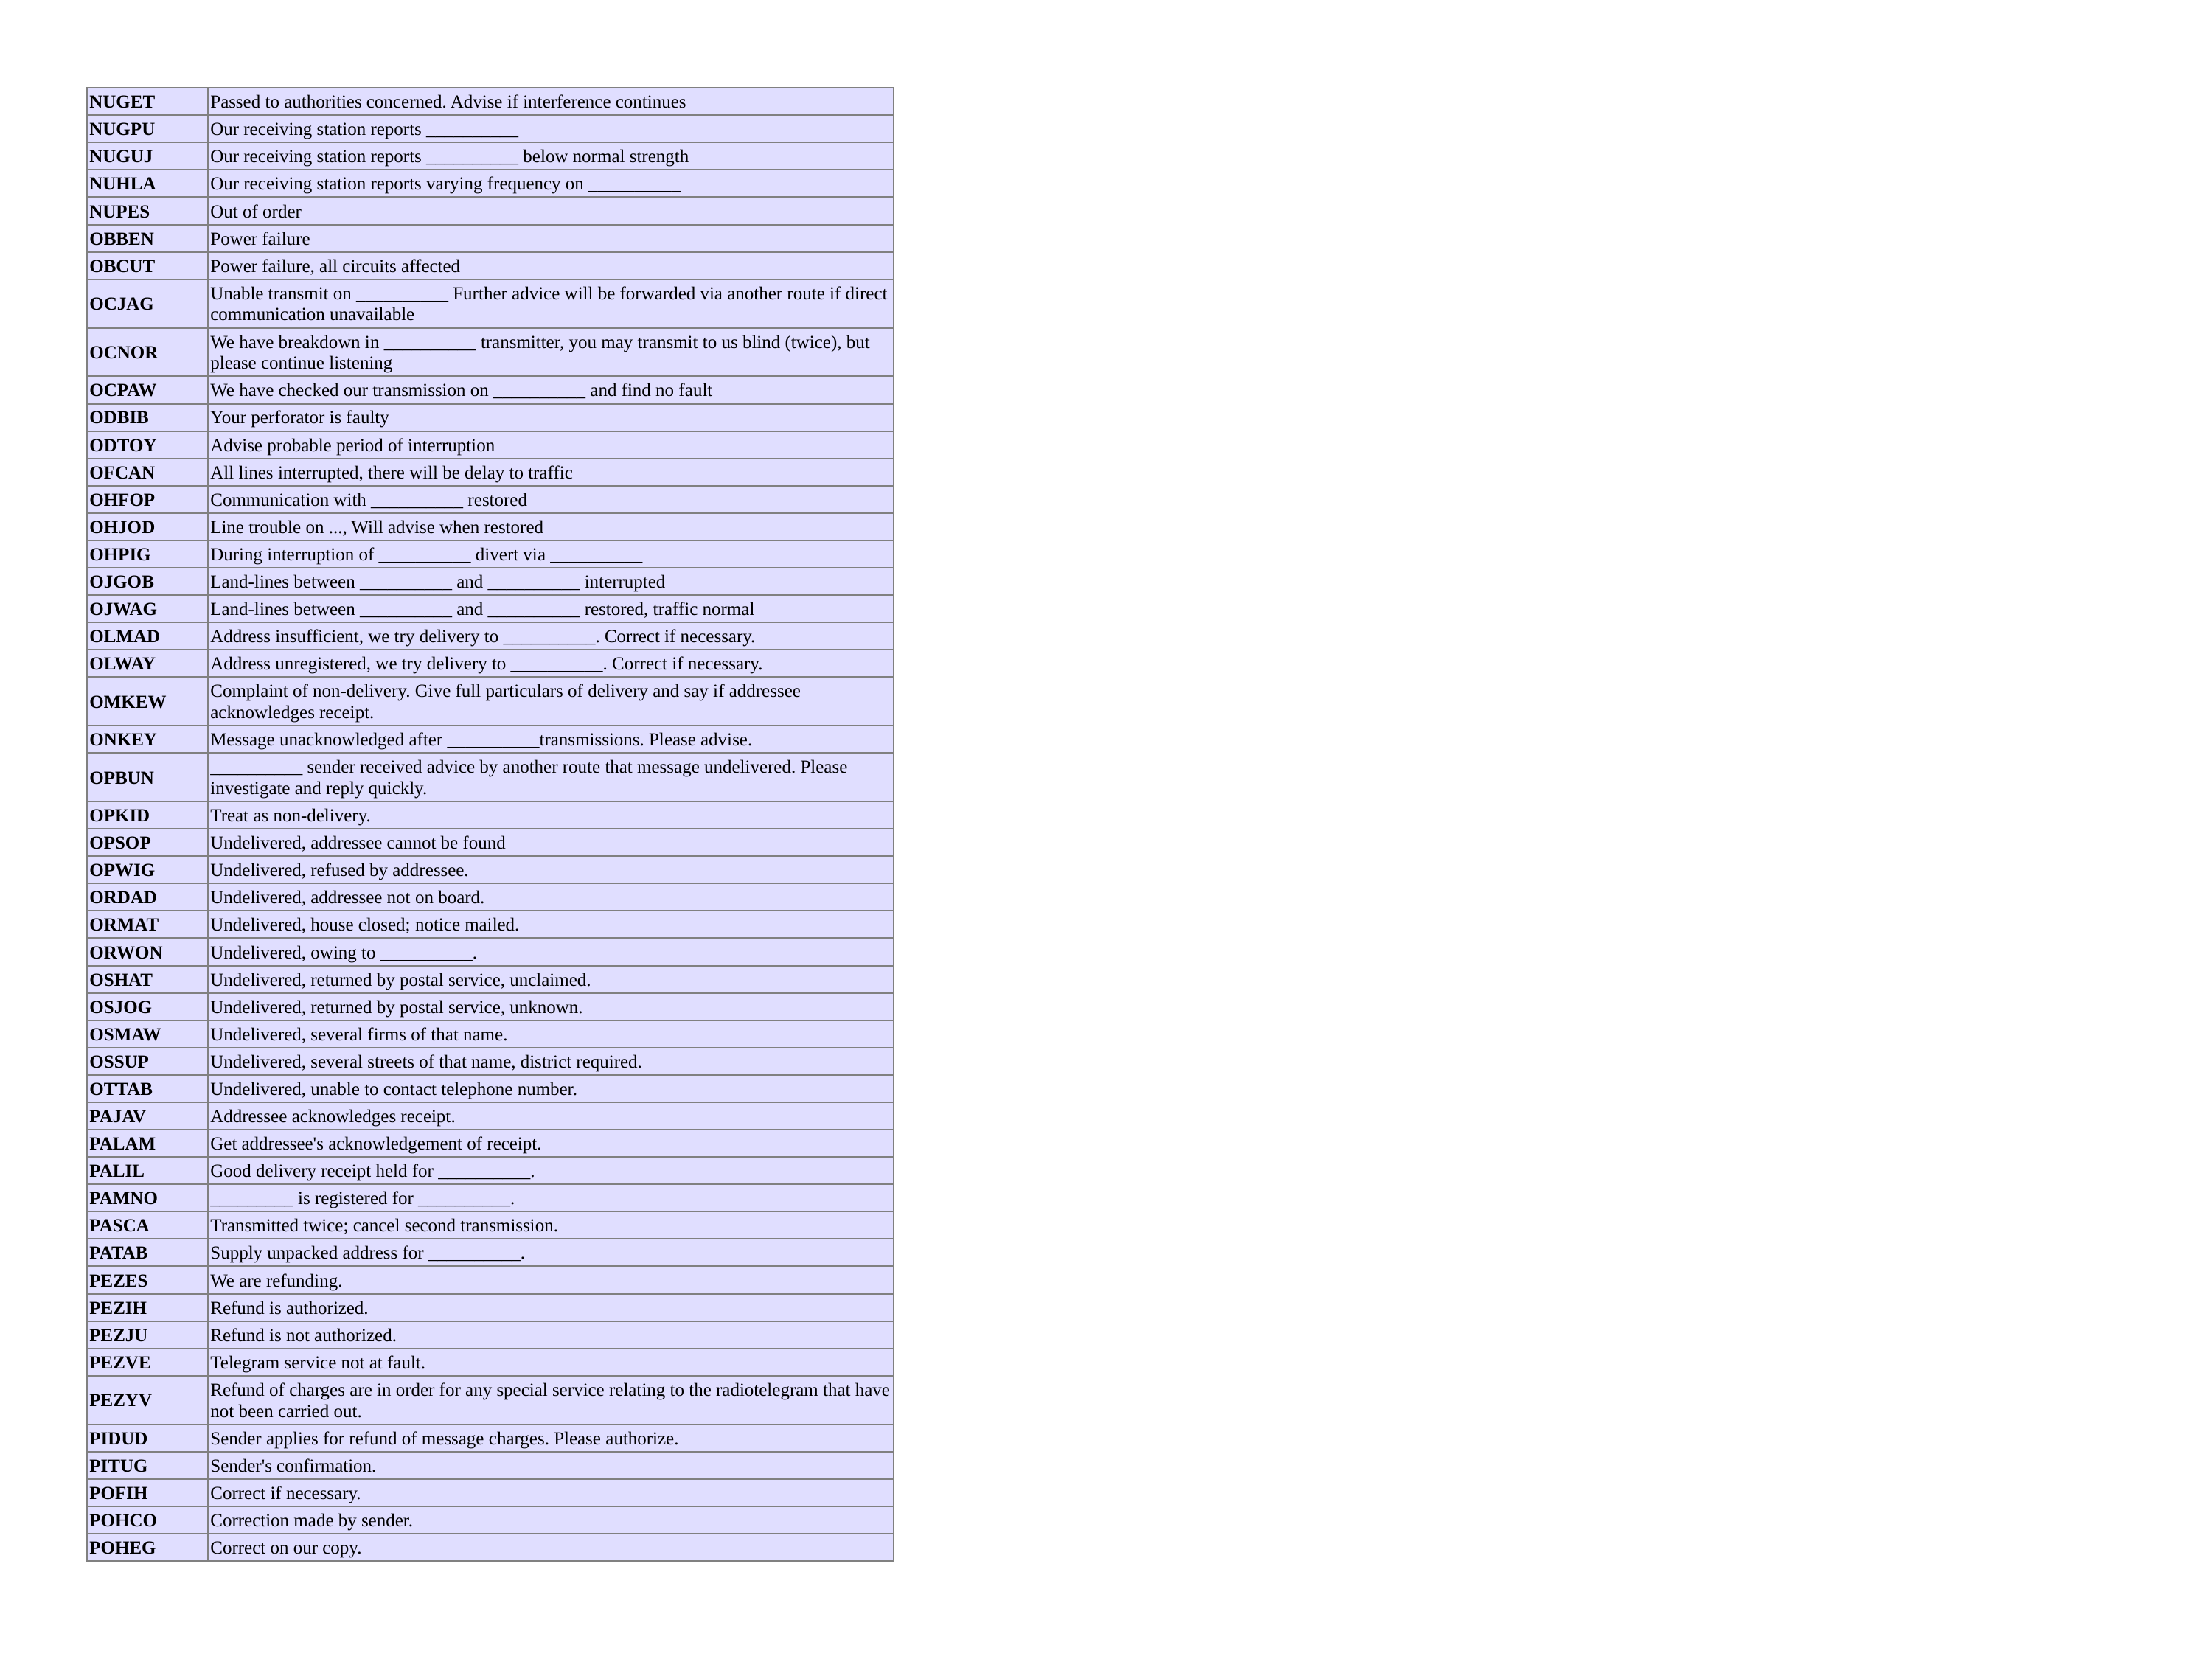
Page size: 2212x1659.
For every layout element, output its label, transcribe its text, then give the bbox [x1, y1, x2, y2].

table_cell Address insufficient, we try delivery to __________. Correct if necessary. [209, 623, 893, 649]
table_cell OSHAT [88, 967, 207, 992]
table_cell OMKEW [88, 678, 207, 725]
table_cell NUPES [88, 198, 207, 223]
table_cell PASCA [88, 1212, 207, 1238]
table_cell Sender applies for refund of message charges. Please authorize. [209, 1425, 893, 1451]
table_cell Telegram service not at fault. [209, 1349, 893, 1375]
table_cell NUGPU [88, 116, 207, 142]
table_cell OTTAB [88, 1076, 207, 1102]
table_cell We have checked our transmission on __________ and find no fault [209, 377, 893, 403]
table_cell OSJOG [88, 994, 207, 1020]
table_cell OPSOP [88, 830, 207, 855]
table_cell Undelivered, owing to __________. [209, 939, 893, 964]
table_cell Unable transmit on __________ Further advice will be forwarded via another route if direct communication unavailable [209, 280, 893, 327]
table_cell We have breakdown in __________ transmitter, you may transmit to us blind (twice), but please continue listening [209, 329, 893, 375]
table_cell Correct on our copy. [209, 1534, 893, 1560]
table_cell OSMAW [88, 1021, 207, 1047]
table_cell Addressee acknowledges receipt. [209, 1103, 893, 1129]
table_cell Our receiving station reports __________ below normal strength [209, 143, 893, 169]
table_cell Land-lines between __________ and __________ interrupted [209, 568, 893, 594]
table_cell Undelivered, unable to contact telephone number. [209, 1076, 893, 1102]
table_cell OBBEN [88, 226, 207, 251]
table_cell Undelivered, returned by postal service, unclaimed. [209, 967, 893, 992]
table_cell OLWAY [88, 650, 207, 676]
table_cell ORDAD [88, 884, 207, 910]
table_cell Undelivered, returned by postal service, unknown. [209, 994, 893, 1020]
table_cell Advise probable period of interruption [209, 432, 893, 458]
table_cell OPKID [88, 802, 207, 828]
table_cell OHJOD [88, 514, 207, 540]
table_cell PITUG [88, 1453, 207, 1478]
table_cell Refund of charges are in order for any special service relating to the radiotelegram that have not been carried out. [209, 1377, 893, 1424]
table_cell __________ sender received advice by another route that message undelivered. Please investigate and reply quickly. [209, 754, 893, 801]
table_cell POHCO [88, 1507, 207, 1533]
table_cell NUHLA [88, 170, 207, 196]
table_cell OPBUN [88, 754, 207, 801]
table_cell Communication with __________ restored [209, 487, 893, 512]
table_cell Good delivery receipt held for __________. [209, 1158, 893, 1183]
table_cell PALAM [88, 1130, 207, 1156]
table_cell Undelivered, several firms of that name. [209, 1021, 893, 1047]
table_cell OHFOP [88, 487, 207, 512]
table_cell PEZVE [88, 1349, 207, 1375]
table_cell Our receiving station reports varying frequency on __________ [209, 170, 893, 196]
table_cell ODTOY [88, 432, 207, 458]
table_cell _________ is registered for __________. [209, 1185, 893, 1211]
table_cell PAJAV [88, 1103, 207, 1129]
table_cell ORMAT [88, 911, 207, 937]
table_cell Our receiving station reports __________ [209, 116, 893, 142]
table_cell ODBIB [88, 405, 207, 430]
table_cell PEZJU [88, 1322, 207, 1348]
table_cell OCPAW [88, 377, 207, 403]
table_cell OCNOR [88, 329, 207, 375]
table_cell OLMAD [88, 623, 207, 649]
table_cell POFIH [88, 1480, 207, 1506]
table_cell OFCAN [88, 459, 207, 485]
table_cell Correction made by sender. [209, 1507, 893, 1533]
table_cell We are refunding. [209, 1267, 893, 1293]
table_cell Transmitted twice; cancel second transmission. [209, 1212, 893, 1238]
table_cell Refund is authorized. [209, 1295, 893, 1321]
table_cell ORWON [88, 939, 207, 964]
table_cell PATAB [88, 1239, 207, 1265]
table_cell OBCUT [88, 253, 207, 279]
table_cell Your perforator is faulty [209, 405, 893, 430]
table_cell OPWIG [88, 857, 207, 883]
table_cell OHPIG [88, 541, 207, 567]
table_cell PEZYV [88, 1377, 207, 1424]
table_cell Undelivered, addressee cannot be found [209, 830, 893, 855]
table_cell PALIL [88, 1158, 207, 1183]
table_cell Out of order [209, 198, 893, 223]
table_cell PAMNO [88, 1185, 207, 1211]
table_cell Complaint of non-delivery. Give full particulars of delivery and say if addressee acknowledges receipt. [209, 678, 893, 725]
table_cell Undelivered, addressee not on board. [209, 884, 893, 910]
table_cell OCJAG [88, 280, 207, 327]
table_cell Undelivered, refused by addressee. [209, 857, 893, 883]
table_cell Undelivered, several streets of that name, district required. [209, 1048, 893, 1074]
table_cell Line trouble on ..., Will advise when restored [209, 514, 893, 540]
table_cell Supply unpacked address for __________. [209, 1239, 893, 1265]
table_cell POHEG [88, 1534, 207, 1560]
table_cell During interruption of __________ divert via __________ [209, 541, 893, 567]
table_cell All lines interrupted, there will be delay to traffic [209, 459, 893, 485]
table_cell Power failure [209, 226, 893, 251]
table_cell PIDUD [88, 1425, 207, 1451]
table_cell Power failure, all circuits affected [209, 253, 893, 279]
table_cell PEZES [88, 1267, 207, 1293]
table_cell NUGUJ [88, 143, 207, 169]
table_cell Refund is not authorized. [209, 1322, 893, 1348]
table_cell Land-lines between __________ and __________ restored, traffic normal [209, 596, 893, 622]
table_cell Get addressee's acknowledgement of receipt. [209, 1130, 893, 1156]
table_cell Undelivered, house closed; notice mailed. [209, 911, 893, 937]
table_cell Correct if necessary. [209, 1480, 893, 1506]
table_cell OJGOB [88, 568, 207, 594]
table_cell Treat as non-delivery. [209, 802, 893, 828]
table_cell NUGET [88, 88, 207, 114]
table_cell ONKEY [88, 726, 207, 752]
table_cell Sender's confirmation. [209, 1453, 893, 1478]
table_cell OJWAG [88, 596, 207, 622]
table_cell PEZIH [88, 1295, 207, 1321]
table_cell Passed to authorities concerned. Advise if interference continues [209, 88, 893, 114]
table_cell OSSUP [88, 1048, 207, 1074]
table_cell Address unregistered, we try delivery to __________. Correct if necessary. [209, 650, 893, 676]
table_cell Message unacknowledged after __________transmissions. Please advise. [209, 726, 893, 752]
